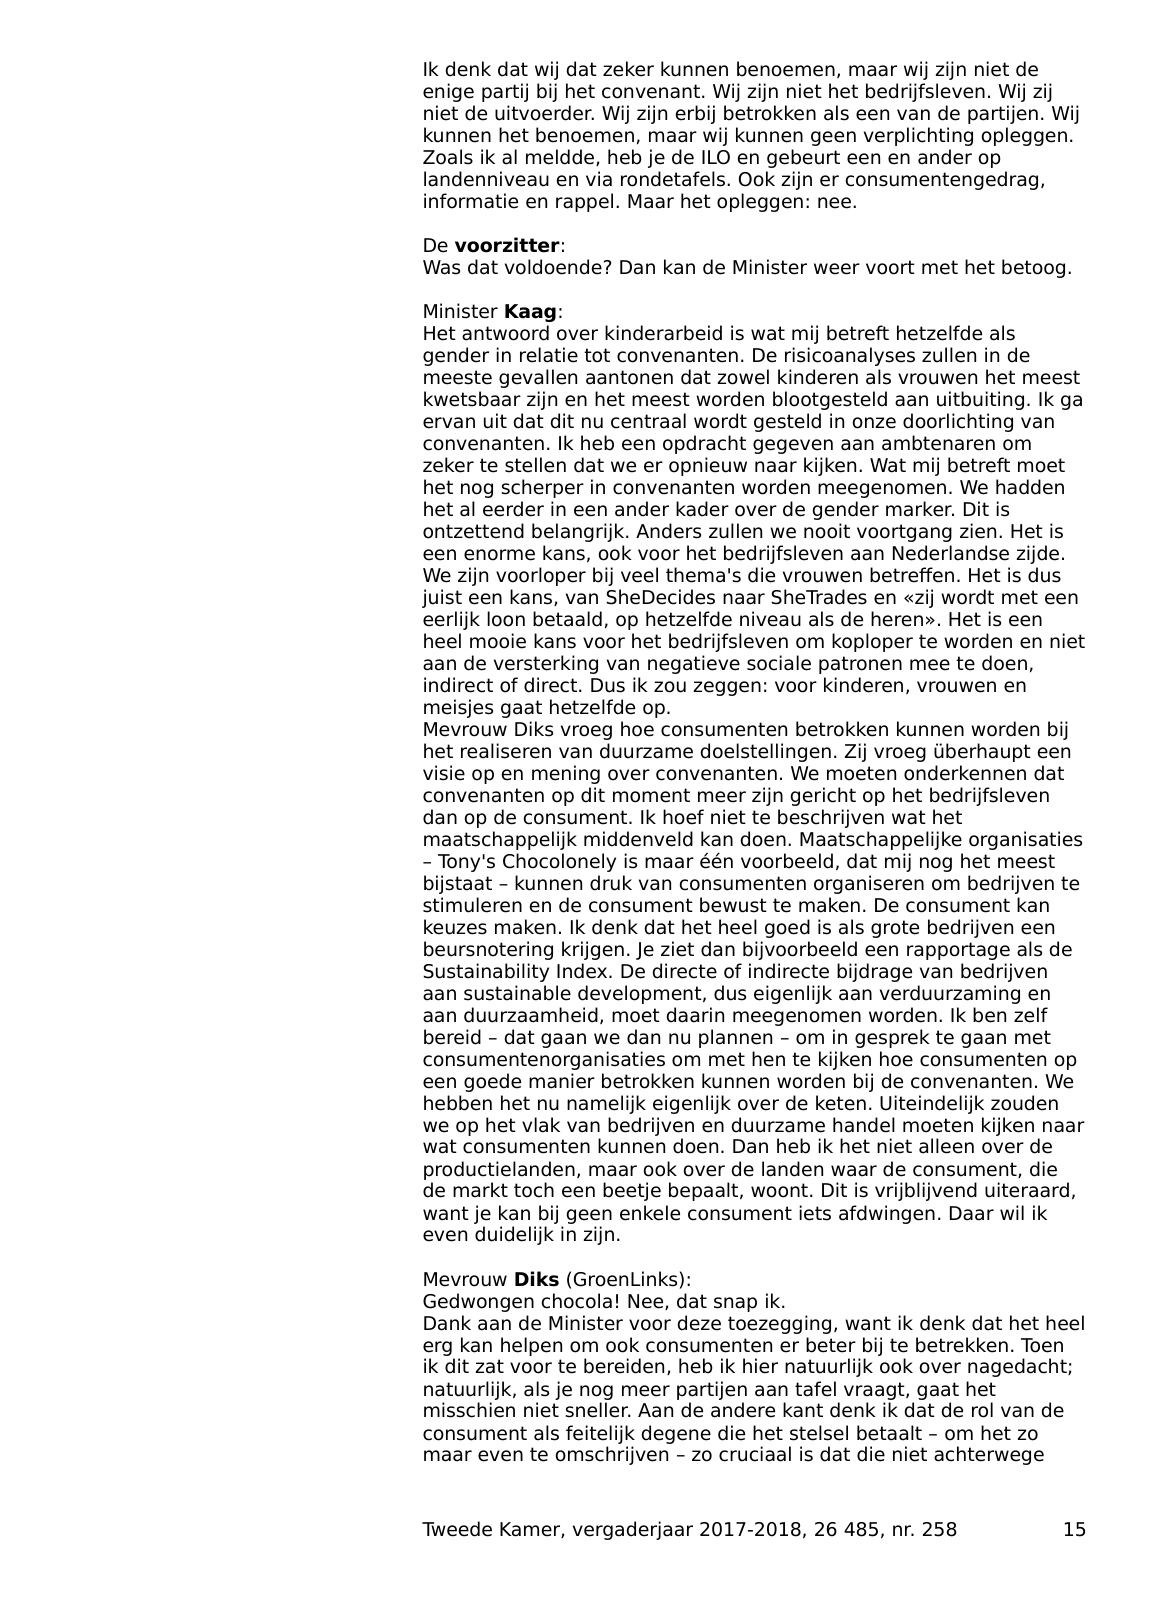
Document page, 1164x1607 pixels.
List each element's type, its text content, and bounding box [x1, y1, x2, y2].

text Ik denk dat wij dat zeker kunnen benoemen, maar wij zijn niet de enige partij bij het convenant. Wij zijn niet het bedrijfsleven. Wij zij niet de uitvoerder. Wij zijn erbij betrokken als een van de partijen. Wij kunnen het benoemen, maar wij kunnen geen verplichting opleggen. Zoals ik al meldde, heb je de ILO en gebeurt een en ander op landenniveau en via rondetafels. Ook zijn er consumentengedrag, informatie en rappel. Maar het opleggen: nee. [422, 59, 1087, 213]
text Was dat voldoende? Dan kan de Minister weer voort met het betoog. [422, 257, 1087, 279]
text Minister Kaag: [422, 301, 1087, 323]
text Gedwongen chocola! Nee, dat snap ik. [422, 1291, 1087, 1312]
text Mevrouw Diks (GroenLinks): [422, 1268, 1087, 1291]
text Dank aan de Minister voor deze toezegging, want ik denk dat het heel erg kan helpen om ook consumenten er beter bij te betrekken. Toen ik dit zat voor te bereiden, heb ik hier natuurlijk ook over nagedacht; natuurlijk, als je nog meer partijen aan tafel vraagt, gaat het misschien niet sneller. Aan de andere kant denk ik dat de rol van de consument als feitelijk degene die het stelsel betaalt – om het zo maar even te omschrijven – zo cruciaal is dat die niet achterwege [422, 1312, 1087, 1466]
text Mevrouw Diks vroeg hoe consumenten betrokken kunnen worden bij het realiseren van duurzame doelstellingen. Zij vroeg überhaupt een visie op en mening over convenanten. We moeten onderkennen dat convenanten op dit moment meer zijn gericht op het bedrijfsleven dan op de consument. Ik hoef niet te beschrijven wat het maatschappelijk middenveld kan doen. Maatschappelijke organisaties – Tony's Chocolonely is maar één voorbeeld, dat mij nog het meest bijstaat – kunnen druk van consumenten organiseren om bedrijven te stimuleren en de consument bewust te maken. De consument kan keuzes maken. Ik denk dat het heel goed is als grote bedrijven een beursnotering krijgen. Je ziet dan bijvoorbeeld een rapportage als de Sustainability Index. De directe of indirecte bijdrage van bedrijven aan sustainable development, dus eigenlijk aan verduurzaming en aan duurzaamheid, moet daarin meegenomen worden. Ik ben zelf bereid – dat gaan we dan nu plannen – om in gesprek te gaan met consumentenorganisaties om met hen te kijken hoe consumenten op een goede manier betrokken kunnen worden bij de convenanten. We hebben het nu namelijk eigenlijk over de keten. Uiteindelijk zouden we op het vlak van bedrijven en duurzame handel moeten kijken naar wat consumenten kunnen doen. Dan heb ik het niet alleen over de productielanden, maar ook over de landen waar de consument, die de markt toch een beetje bepaalt, woont. Dit is vrijblijvend uiteraard, want je kan bij geen enkele consument iets afdwingen. Daar wil ik even duidelijk in zijn. [422, 719, 1087, 1246]
text De voorzitter: [422, 235, 1087, 257]
text Het antwoord over kinderarbeid is wat mij betreft hetzelfde als gender in relatie tot convenanten. De risicoanalyses zullen in de meeste gevallen aantonen dat zowel kinderen als vrouwen het meest kwetsbaar zijn en het meest worden blootgesteld aan uitbuiting. Ik ga ervan uit dat dit nu centraal wordt gesteld in onze doorlichting van convenanten. Ik heb een opdracht gegeven aan ambtenaren om zeker te stellen dat we er opnieuw naar kijken. Wat mij betreft moet het nog scherper in convenanten worden meegenomen. We hadden het al eerder in een ander kader over de gender marker. Dit is ontzettend belangrijk. Anders zullen we nooit voortgang zien. Het is een enorme kans, ook voor het bedrijfsleven aan Nederlandse zijde. We zijn voorloper bij veel thema's die vrouwen betreffen. Het is dus juist een kans, van SheDecides naar SheTrades en «zij wordt met een eerlijk loon betaald, op hetzelfde niveau als de heren». Het is een heel mooie kans voor het bedrijfsleven om koploper te worden en niet aan de versterking van negatieve sociale patronen mee te doen, indirect of direct. Dus ik zou zeggen: voor kinderen, vrouwen en meisjes gaat hetzelfde op. [422, 323, 1087, 719]
